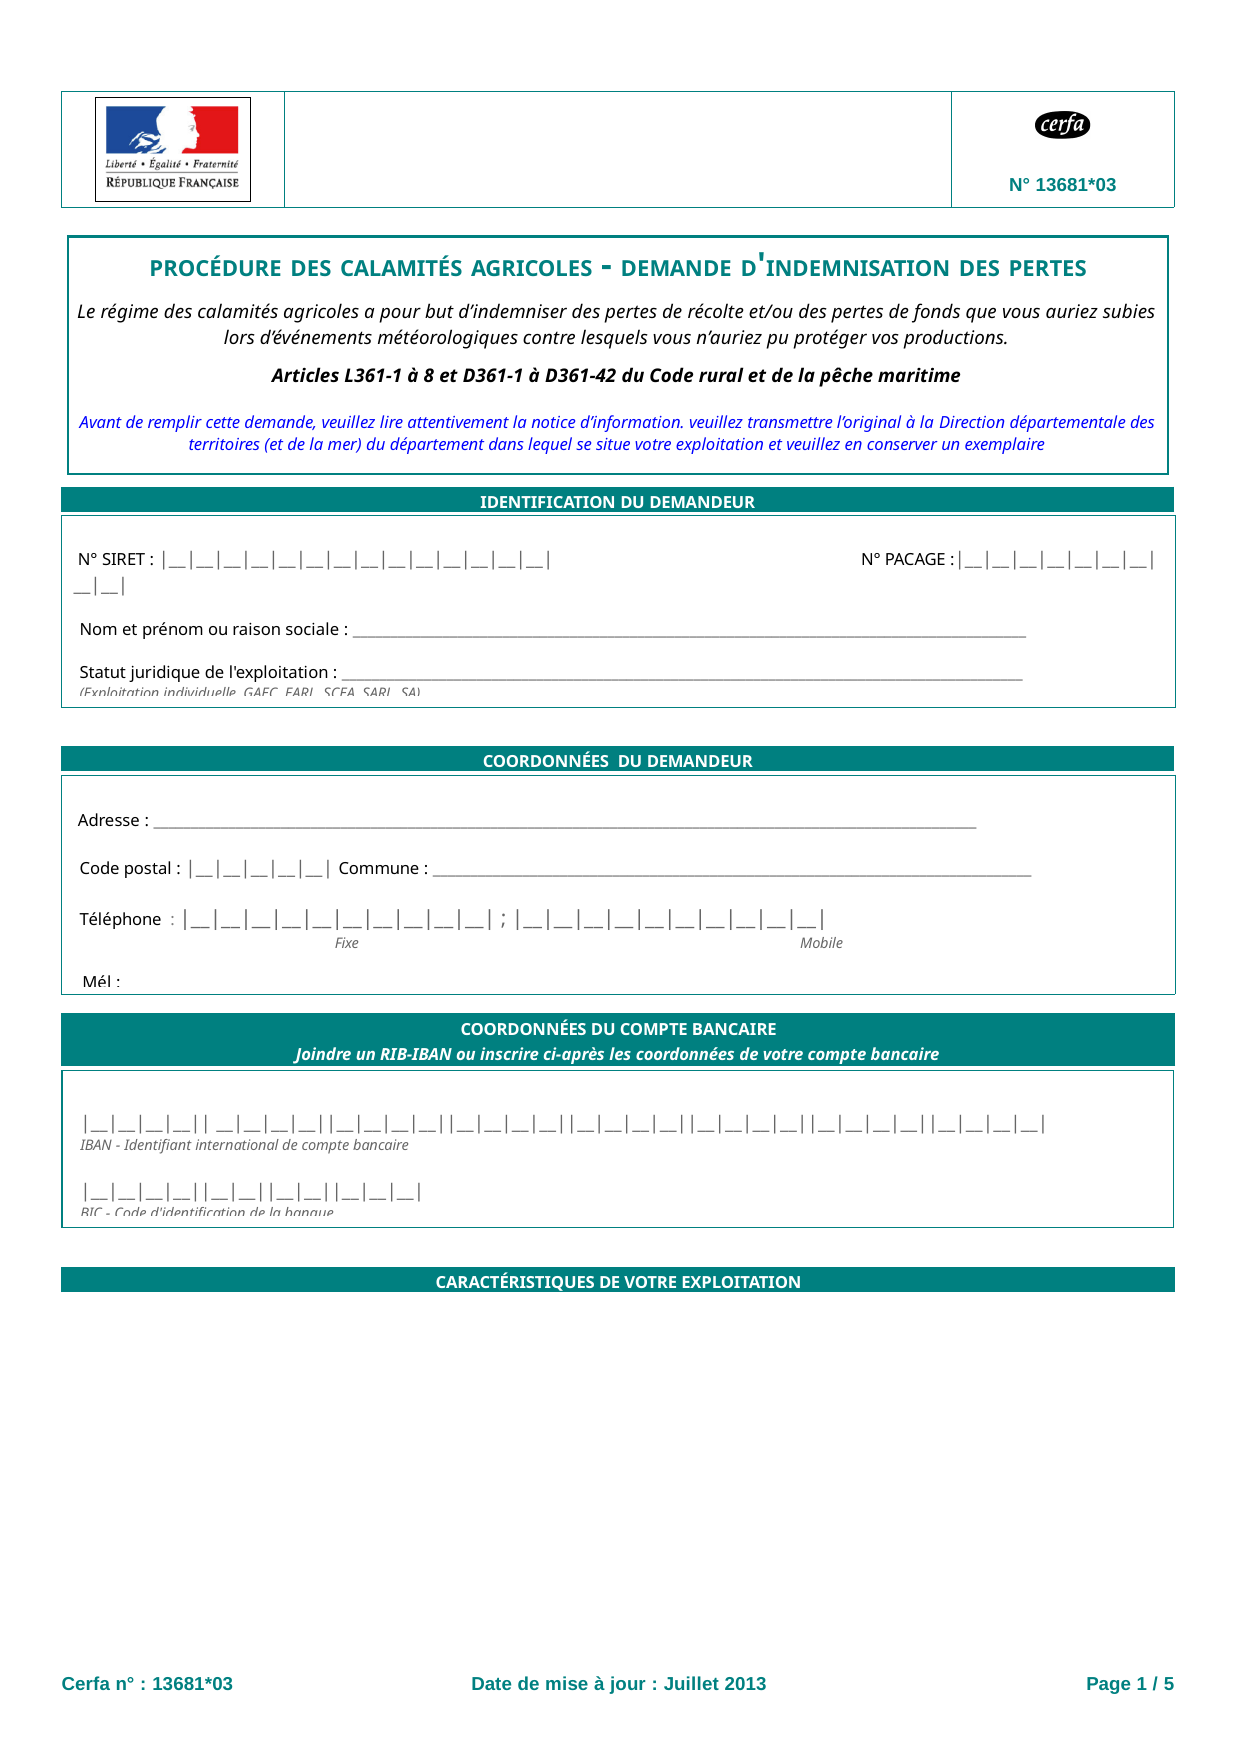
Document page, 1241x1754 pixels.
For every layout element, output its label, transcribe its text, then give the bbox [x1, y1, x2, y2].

text IBAN - Identifiant international de compte bancaire [80, 1135, 1155, 1155]
text Nom et prénom ou raison sociale : __________________________________________________________________________________________ [79, 617, 1158, 640]
text Joindre un RIB-IBAN ou inscrire ci-après les coordonnées de votre compte bancaire [63, 1043, 1174, 1065]
picture [1035, 111, 1091, 139]
text Statut juridique de l'exploitation : ___________________________________________________________________________________________ [79, 661, 1158, 683]
text (Exploitation individuelle, GAEC, EARL, SCEA, SARL, SA) [79, 683, 1158, 695]
text Articles L361-1 à 8 et D361-1 à D361-42 du Code rural et de la pêche maritime [72, 362, 1164, 388]
text procédure des calamités agricoles - demande d'indemnisation des pertes [72, 240, 1164, 286]
text |__|__|__|__|| __|__|__|__||__|__|__|__||__|__|__|__||__|__|__|__||__|__|__|__||__|__|__|__||__|__|__|__| [80, 1109, 1155, 1135]
text Code postal : |__|__|__|__|__| Commune : ________________________________________________________________________________ [79, 854, 1157, 880]
text Coordonnées du demandeur [62, 750, 1173, 770]
text Mél : ________________________________________________________________________________________________________________ [73, 971, 1157, 982]
text Avant de remplir cette demande, veuillez lire attentivement la notice d’information. veuillez transmettre l’original à LA direction Départementale des Territoires (et de la Mer) du département dans lequel se situe votre exploitation et veuillez en conserver un exemplaire [72, 411, 1164, 456]
text Le régime des calamités agricoles a pour but d’indemniser des pertes de récolte et/ou des pertes de fonds que vous auriez subies lors d’événements météorologiques contre lesquels vous n’auriez pu protéger vos productions. [72, 298, 1164, 350]
text BIC - Code d'identification de la banque [80, 1203, 1155, 1215]
table_header [285, 92, 951, 207]
text Identification du demandeur [62, 491, 1173, 511]
table_header N° 13681*03 [952, 92, 1174, 207]
text Fixe Mobile [79, 931, 1157, 953]
text Caractéristiques de votre exploitation [63, 1271, 1174, 1291]
text N° SIRET : |__|__|__|__|__|__|__|__|__|__|__|__|__|__| N° PACAGE :|__|__|__|__|__|__|__|__|__| [73, 545, 1165, 597]
text Coordonnées du compte bancaire [63, 1017, 1174, 1040]
table_header [62, 92, 284, 207]
text |__|__|__|__||__|__||__|__||__|__|__| [80, 1177, 1155, 1203]
text Adresse : ______________________________________________________________________________________________________________ [73, 809, 1163, 831]
text Téléphone : |__|__|__|__|__|__|__|__|__|__| ; |__|__|__|__|__|__|__|__|__|__| [79, 902, 1157, 931]
